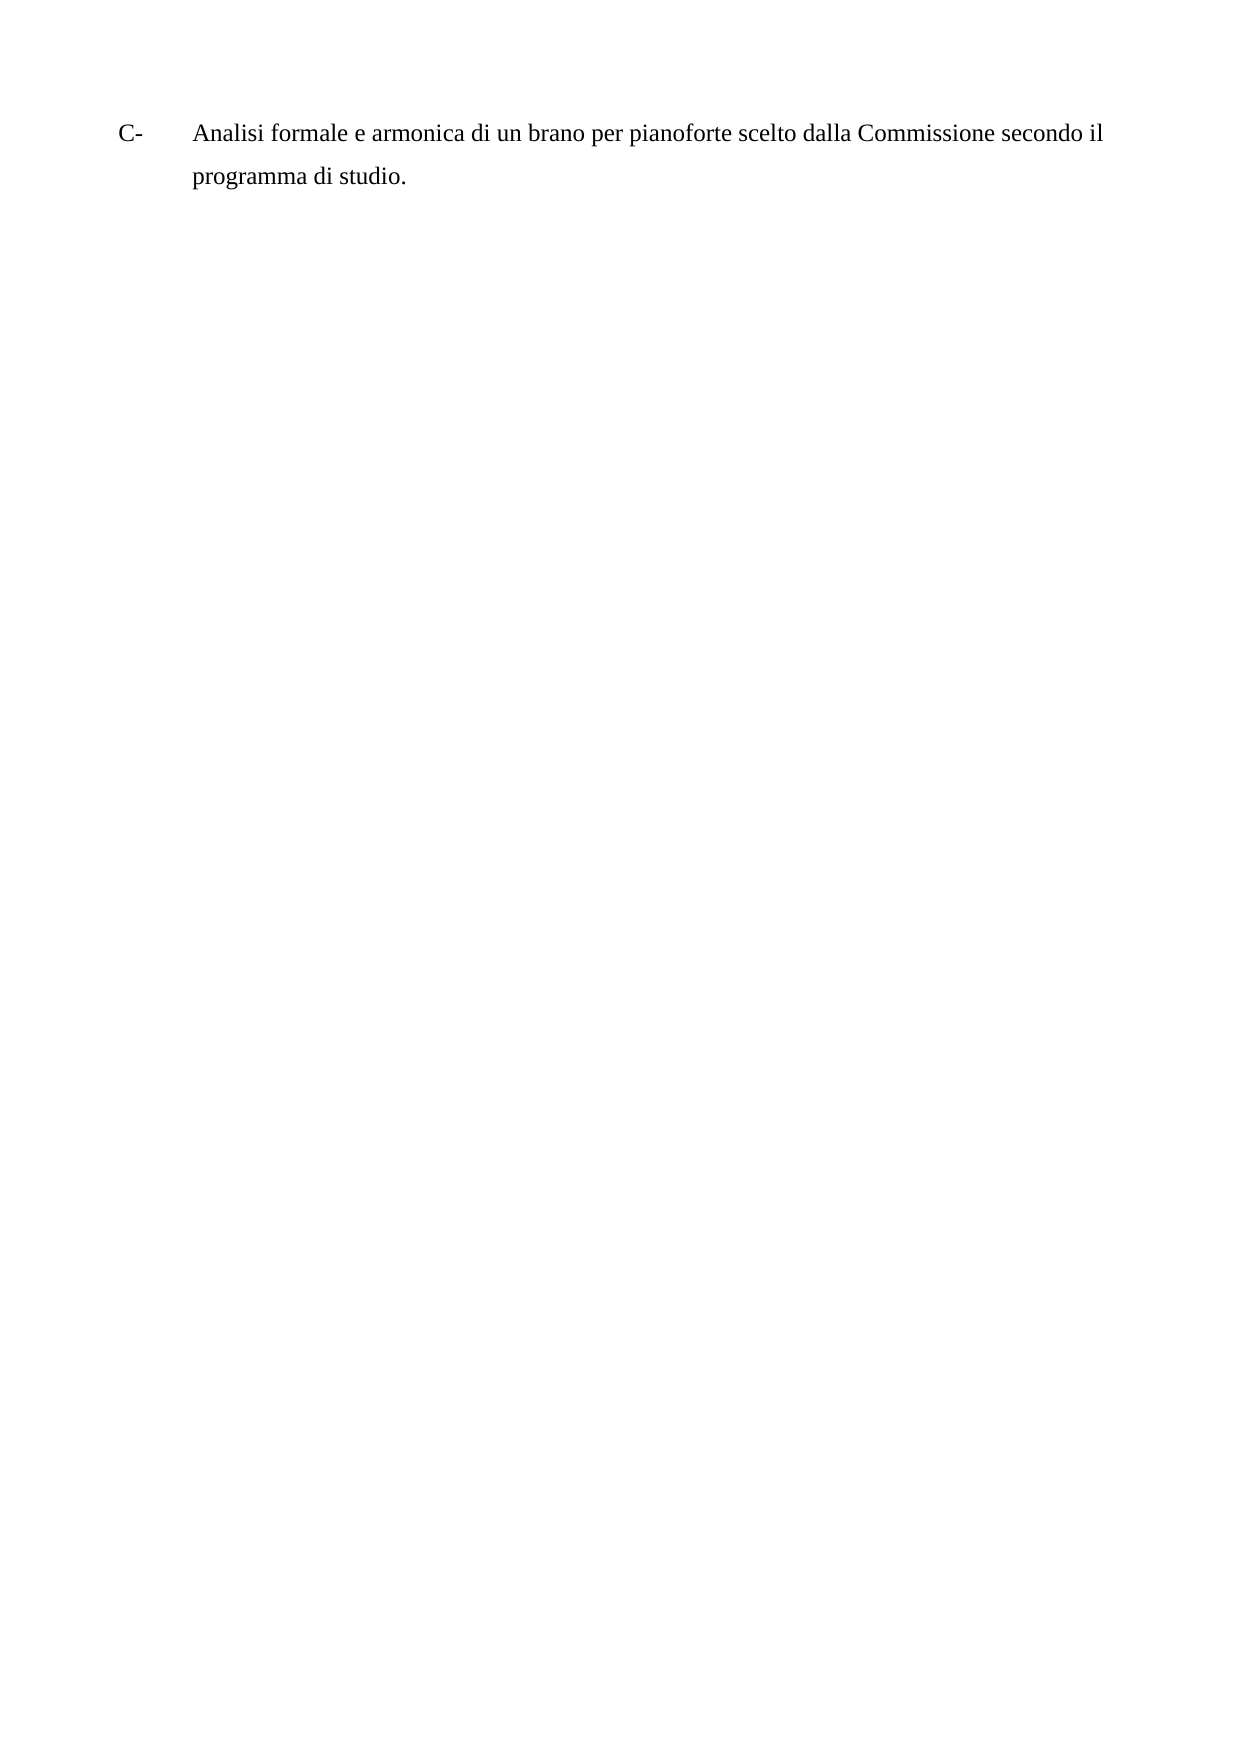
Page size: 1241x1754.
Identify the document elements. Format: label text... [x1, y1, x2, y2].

text C- Analisi formale e armonica di un brano per pianoforte scelto dalla Commissione secondo il programma di studio. [118, 118, 1122, 190]
